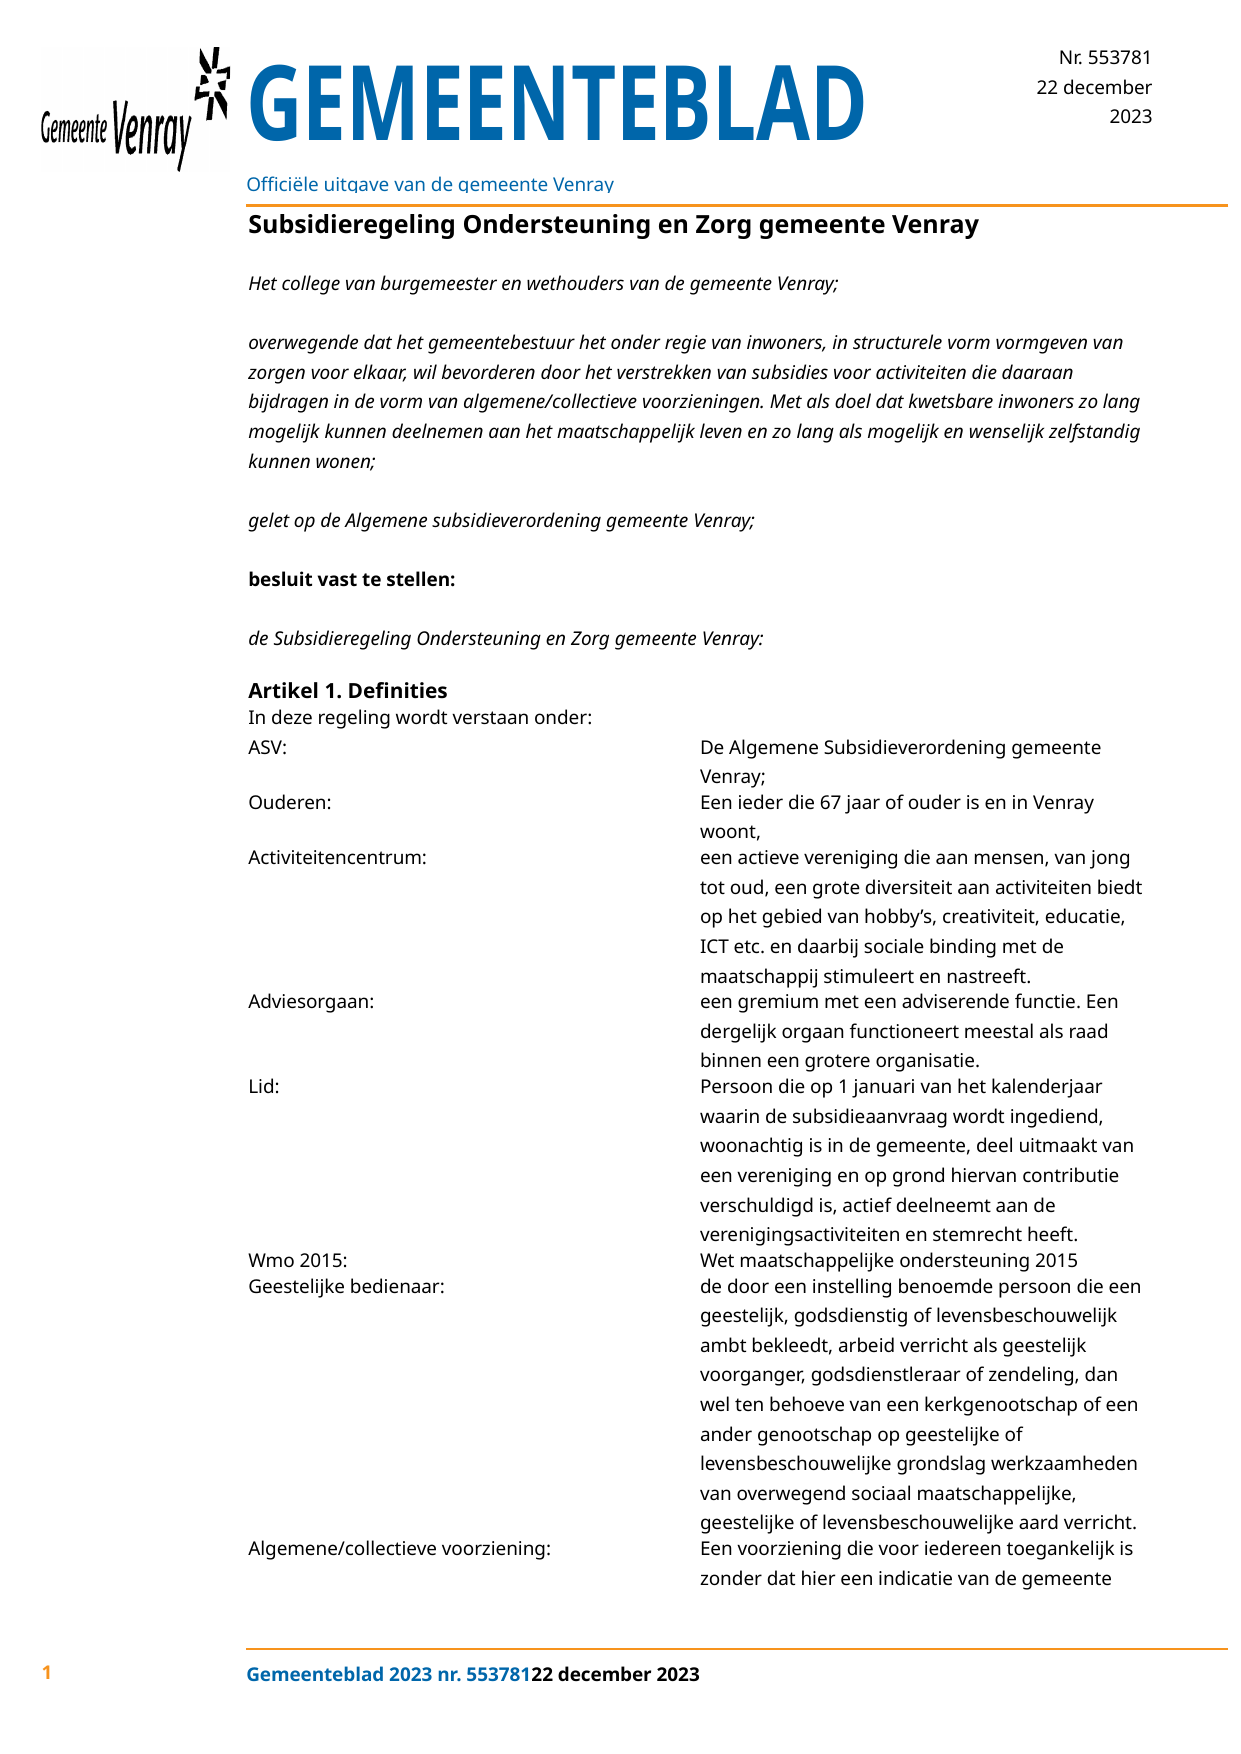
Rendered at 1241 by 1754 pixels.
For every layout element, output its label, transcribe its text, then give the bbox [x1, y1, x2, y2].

table_header ASV: [248, 734, 700, 789]
text Artikel 1. Definities [248, 676, 1152, 704]
text Het college van burgemeester en wethouders van de gemeente Venray; [248, 270, 1152, 296]
table_cell Persoon die op 1 januari van het kalenderjaar waarin de subsidieaanvraag wordt ingediend, woonachtig is in de gemeente, deel uitmaakt van een vereniging en op grond hiervan contributie verschuldigd is, actief deelneemt aan de verenigingsactiviteiten en stemrecht heeft. [700, 1074, 1152, 1247]
table_cell Adviesorgaan: [248, 989, 700, 1073]
table_cell de door een instelling benoemde persoon die een geestelijk, godsdienstig of levensbeschouwelijk ambt bekleedt, arbeid verricht als geestelijk voorganger, godsdienstleraar of zendeling, dan wel ten behoeve van een kerkgenootschap of een ander genootschap op geestelijke of levensbeschouwelijke grondslag werkzaamheden van overwegend sociaal maatschappelijke, geestelijke of levensbeschouwelijke aard verricht. [700, 1273, 1152, 1535]
text besluit vast te stellen: [248, 566, 1152, 592]
picture [41, 47, 231, 172]
table_cell een gremium met een adviserende functie. Een dergelijk orgaan functioneert meestal als raad binnen een grotere organisatie. [700, 989, 1152, 1073]
table_cell een actieve vereniging die aan mensen, van jong tot oud, een grote diversiteit aan activiteiten biedt op het gebied van hobby’s, creativiteit, educatie, ICT etc. en daarbij sociale binding met de maatschappij stimuleert en nastreeft. [700, 845, 1152, 988]
text gelet op de Algemene subsidieverordening gemeente Venray; [248, 507, 1152, 533]
table_cell Activiteitencentrum: [248, 845, 700, 988]
text Subsidieregeling Ondersteuning en Zorg gemeente Venray [248, 207, 1152, 241]
table_cell Wet maatschappelijke ondersteuning 2015 [700, 1247, 1152, 1273]
table_cell Een ieder die 67 jaar of ouder is en in Venray woont, [700, 789, 1152, 844]
text overwegende dat het gemeentebestuur het onder regie van inwoners, in structurele vorm vormgeven van zorgen voor elkaar, wil bevorderen door het verstrekken van subsidies voor activiteiten die daaraan bijdragen in de vorm van algemene/collectieve voorzieningen. Met als doel dat kwetsbare inwoners zo lang mogelijk kunnen deelnemen aan het maatschappelijk leven en zo lang als mogelijk en wenselijk zelfstandig kunnen wonen; [248, 329, 1152, 473]
table_cell Wmo 2015: [248, 1247, 700, 1273]
text In deze regeling wordt verstaan onder: [248, 704, 1152, 730]
text de Subsidieregeling Ondersteuning en Zorg gemeente Venray: [248, 625, 1152, 651]
table_cell Algemene/collectieve voorziening: [248, 1535, 700, 1591]
table_cell Lid: [248, 1074, 700, 1247]
table_cell Geestelijke bedienaar: [248, 1273, 700, 1535]
table_cell Een voorziening die voor iedereen toegankelijk is zonder dat hier een indicatie van de gemeente [700, 1535, 1152, 1591]
table_cell Ouderen: [248, 789, 700, 844]
table_header De Algemene Subsidieverordening gemeente Venray; [700, 734, 1152, 789]
